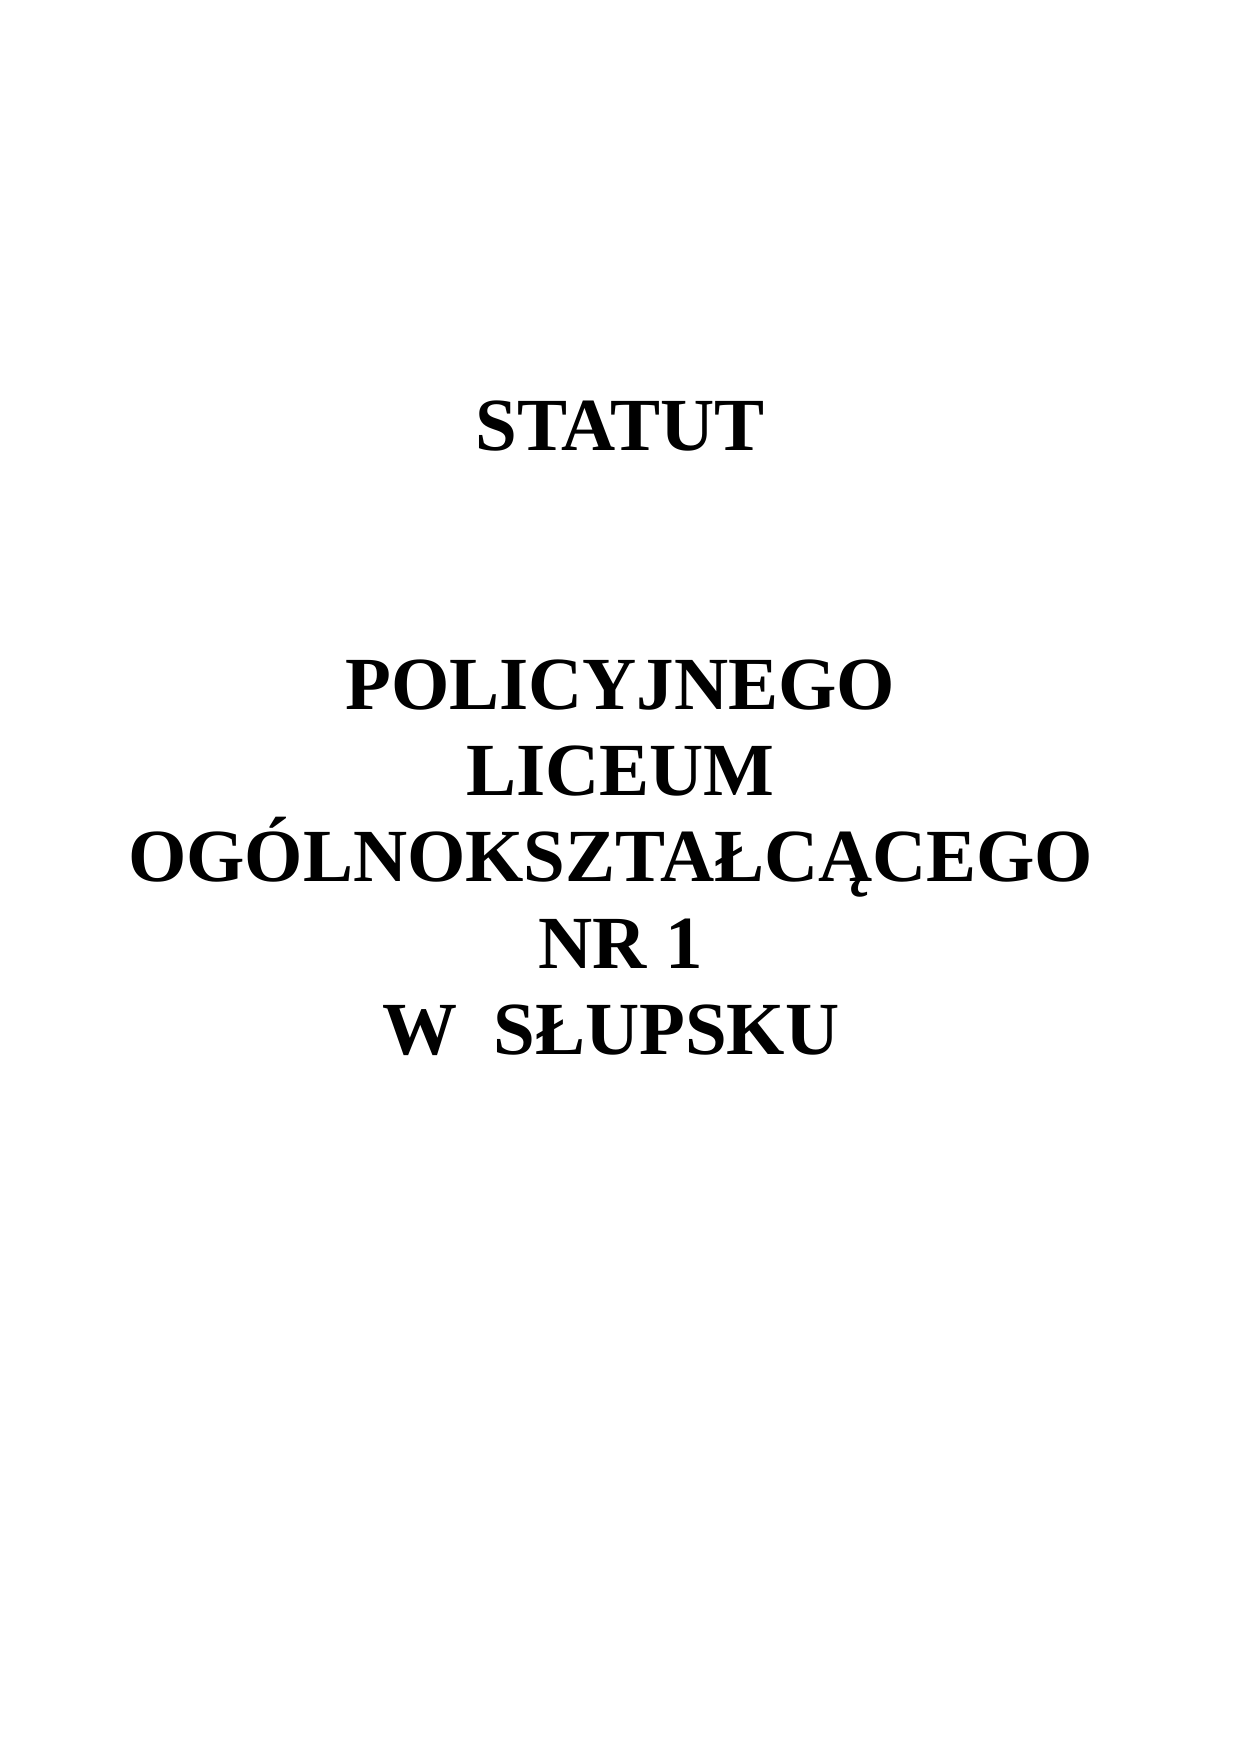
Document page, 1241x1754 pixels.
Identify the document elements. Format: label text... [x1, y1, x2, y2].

text STATUT [118, 381, 1122, 467]
text NR 1 [118, 898, 1122, 984]
text W SŁUPSKU [118, 984, 1122, 1071]
text LICEUM OGÓLNOKSZTAŁCĄCEGO [118, 726, 1122, 898]
text POLICYJNEGO [118, 639, 1122, 726]
